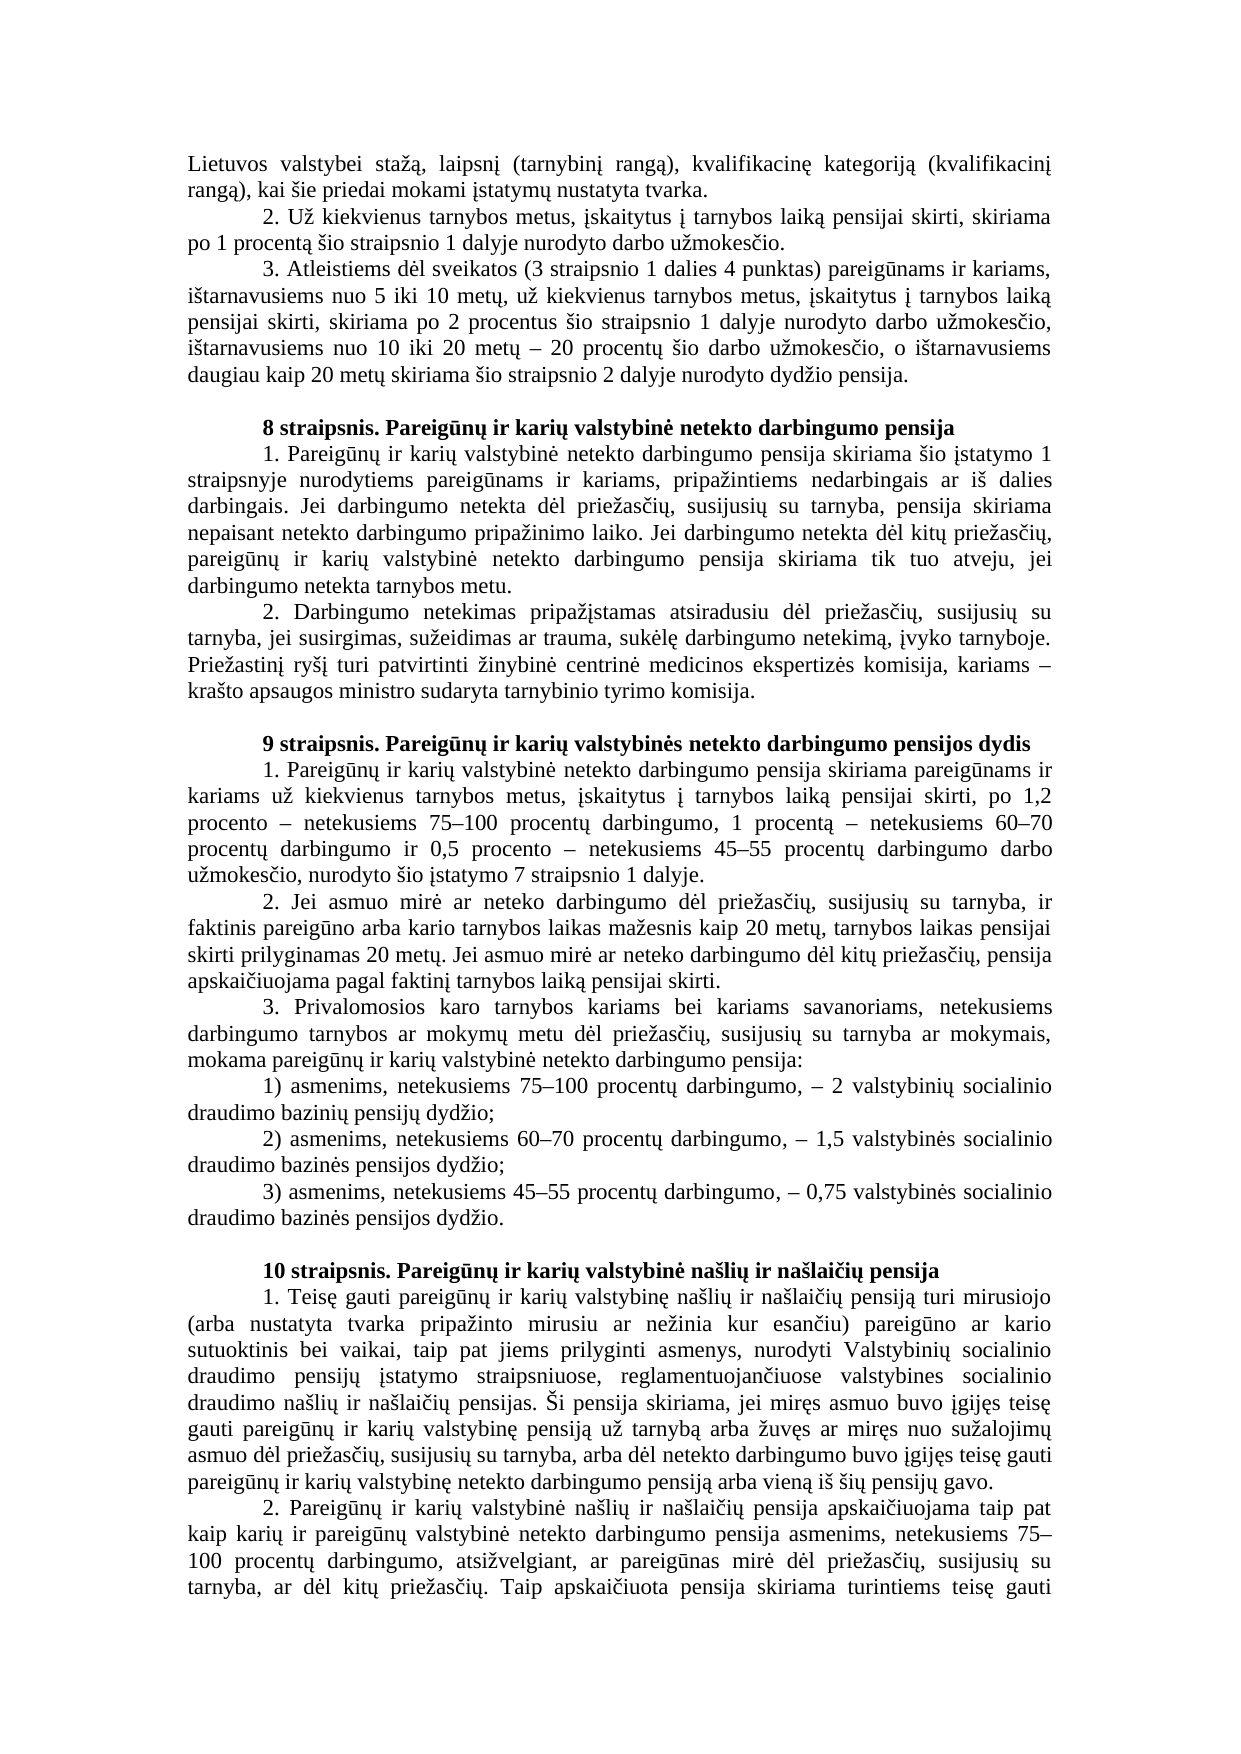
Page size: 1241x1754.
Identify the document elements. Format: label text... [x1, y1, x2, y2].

text 9 straipsnis. Pareigūnų ir karių valstybinės netekto darbingumo pensijos dydis [262, 730, 1053, 756]
text 1. Pareigūnų ir karių valstybinė netekto darbingumo pensija skiriama šio įstatymo 1 straipsnyje nurodytiems pareigūnams ir kariams, pripažintiems nedarbingais ar iš dalies darbingais. Jei darbingumo netekta dėl priežasčių, susijusių su tarnyba, pensija skiriama nepaisant netekto darbingumo pripažinimo laiko. Jei darbingumo netekta dėl kitų priežasčių, pareigūnų ir karių valstybinė netekto darbingumo pensija skiriama tik tuo atveju, jei darbingumo netekta tarnybos metu. [187, 440, 1053, 598]
text 8 straipsnis. Pareigūnų ir karių valstybinė netekto darbingumo pensija [187, 413, 1053, 440]
text 2. Pareigūnų ir karių valstybinė našlių ir našlaičių pensija apskaičiuojama taip pat kaip karių ir pareigūnų valstybinė netekto darbingumo pensija asmenims, netekusiems 75–100 procentų darbingumo, atsižvelgiant, ar pareigūnas mirė dėl priežasčių, susijusių su tarnyba, ar dėl kitų priežasčių. Taip apskaičiuota pensija skiriama turintiems teisę gauti [187, 1494, 1053, 1599]
text 1. Teisę gauti pareigūnų ir karių valstybinę našlių ir našlaičių pensiją turi mirusiojo (arba nustatyta tvarka pripažinto mirusiu ar nežinia kur esančiu) pareigūno ar kario sutuoktinis bei vaikai, taip pat jiems prilyginti asmenys, nurodyti Valstybinių socialinio draudimo pensijų įstatymo straipsniuose, reglamentuojančiuose valstybines socialinio draudimo našlių ir našlaičių pensijas. Ši pensija skiriama, jei miręs asmuo buvo įgijęs teisę gauti pareigūnų ir karių valstybinę pensiją už tarnybą arba žuvęs ar miręs nuo sužalojimų asmuo dėl priežasčių, susijusių su tarnyba, arba dėl netekto darbingumo buvo įgijęs teisę gauti pareigūnų ir karių valstybinę netekto darbingumo pensiją arba vieną iš šių pensijų gavo. [187, 1283, 1053, 1494]
text 2. Už kiekvienus tarnybos metus, įskaitytus į tarnybos laiką pensijai skirti, skiriama po 1 procentą šio straipsnio 1 dalyje nurodyto darbo užmokesčio. [187, 203, 1053, 255]
text 2) asmenims, netekusiems 60–70 procentų darbingumo, – 1,5 valstybinės socialinio draudimo bazinės pensijos dydžio; [187, 1125, 1053, 1178]
text 1) asmenims, netekusiems 75–100 procentų darbingumo, – 2 valstybinių socialinio draudimo bazinių pensijų dydžio; [187, 1072, 1053, 1125]
text 3. Privalomosios karo tarnybos kariams bei kariams savanoriams, netekusiems darbingumo tarnybos ar mokymų metu dėl priežasčių, susijusių su tarnyba ar mokymais, mokama pareigūnų ir karių valstybinė netekto darbingumo pensija: [187, 993, 1053, 1072]
text Lietuvos valstybei stažą, laipsnį (tarnybinį rangą), kvalifikacinę kategoriją (kvalifikacinį rangą), kai šie priedai mokami įstatymų nustatyta tvarka. [187, 150, 1053, 203]
text 3) asmenims, netekusiems 45–55 procentų darbingumo, – 0,75 valstybinės socialinio draudimo bazinės pensijos dydžio. [187, 1178, 1053, 1231]
text 2. Darbingumo netekimas pripažįstamas atsiradusiu dėl priežasčių, susijusių su tarnyba, jei susirgimas, sužeidimas ar trauma, sukėlę darbingumo netekimą, įvyko tarnyboje. Priežastinį ryšį turi patvirtinti žinybinė centrinė medicinos ekspertizės komisija, kariams – krašto apsaugos ministro sudaryta tarnybinio tyrimo komisija. [187, 598, 1053, 703]
text 1. Pareigūnų ir karių valstybinė netekto darbingumo pensija skiriama pareigūnams ir kariams už kiekvienus tarnybos metus, įskaitytus į tarnybos laiką pensijai skirti, po 1,2 procento – netekusiems 75–100 procentų darbingumo, 1 procentą – netekusiems 60–70 procentų darbingumo ir 0,5 procento – netekusiems 45–55 procentų darbingumo darbo užmokesčio, nurodyto šio įstatymo 7 straipsnio 1 dalyje. [187, 756, 1053, 888]
text 2. Jei asmuo mirė ar neteko darbingumo dėl priežasčių, susijusių su tarnyba, ir faktinis pareigūno arba kario tarnybos laikas mažesnis kaip 20 metų, tarnybos laikas pensijai skirti prilyginamas 20 metų. Jei asmuo mirė ar neteko darbingumo dėl kitų priežasčių, pensija apskaičiuojama pagal faktinį tarnybos laiką pensijai skirti. [187, 888, 1053, 993]
text 3. Atleistiems dėl sveikatos (3 straipsnio 1 dalies 4 punktas) pareigūnams ir kariams, ištarnavusiems nuo 5 iki 10 metų, už kiekvienus tarnybos metus, įskaitytus į tarnybos laiką pensijai skirti, skiriama po 2 procentus šio straipsnio 1 dalyje nurodyto darbo užmokesčio, ištarnavusiems nuo 10 iki 20 metų – 20 procentų šio darbo užmokesčio, o ištarnavusiems daugiau kaip 20 metų skiriama šio straipsnio 2 dalyje nurodyto dydžio pensija. [187, 255, 1053, 387]
text 10 straipsnis. Pareigūnų ir karių valstybinė našlių ir našlaičių pensija [187, 1257, 1053, 1283]
